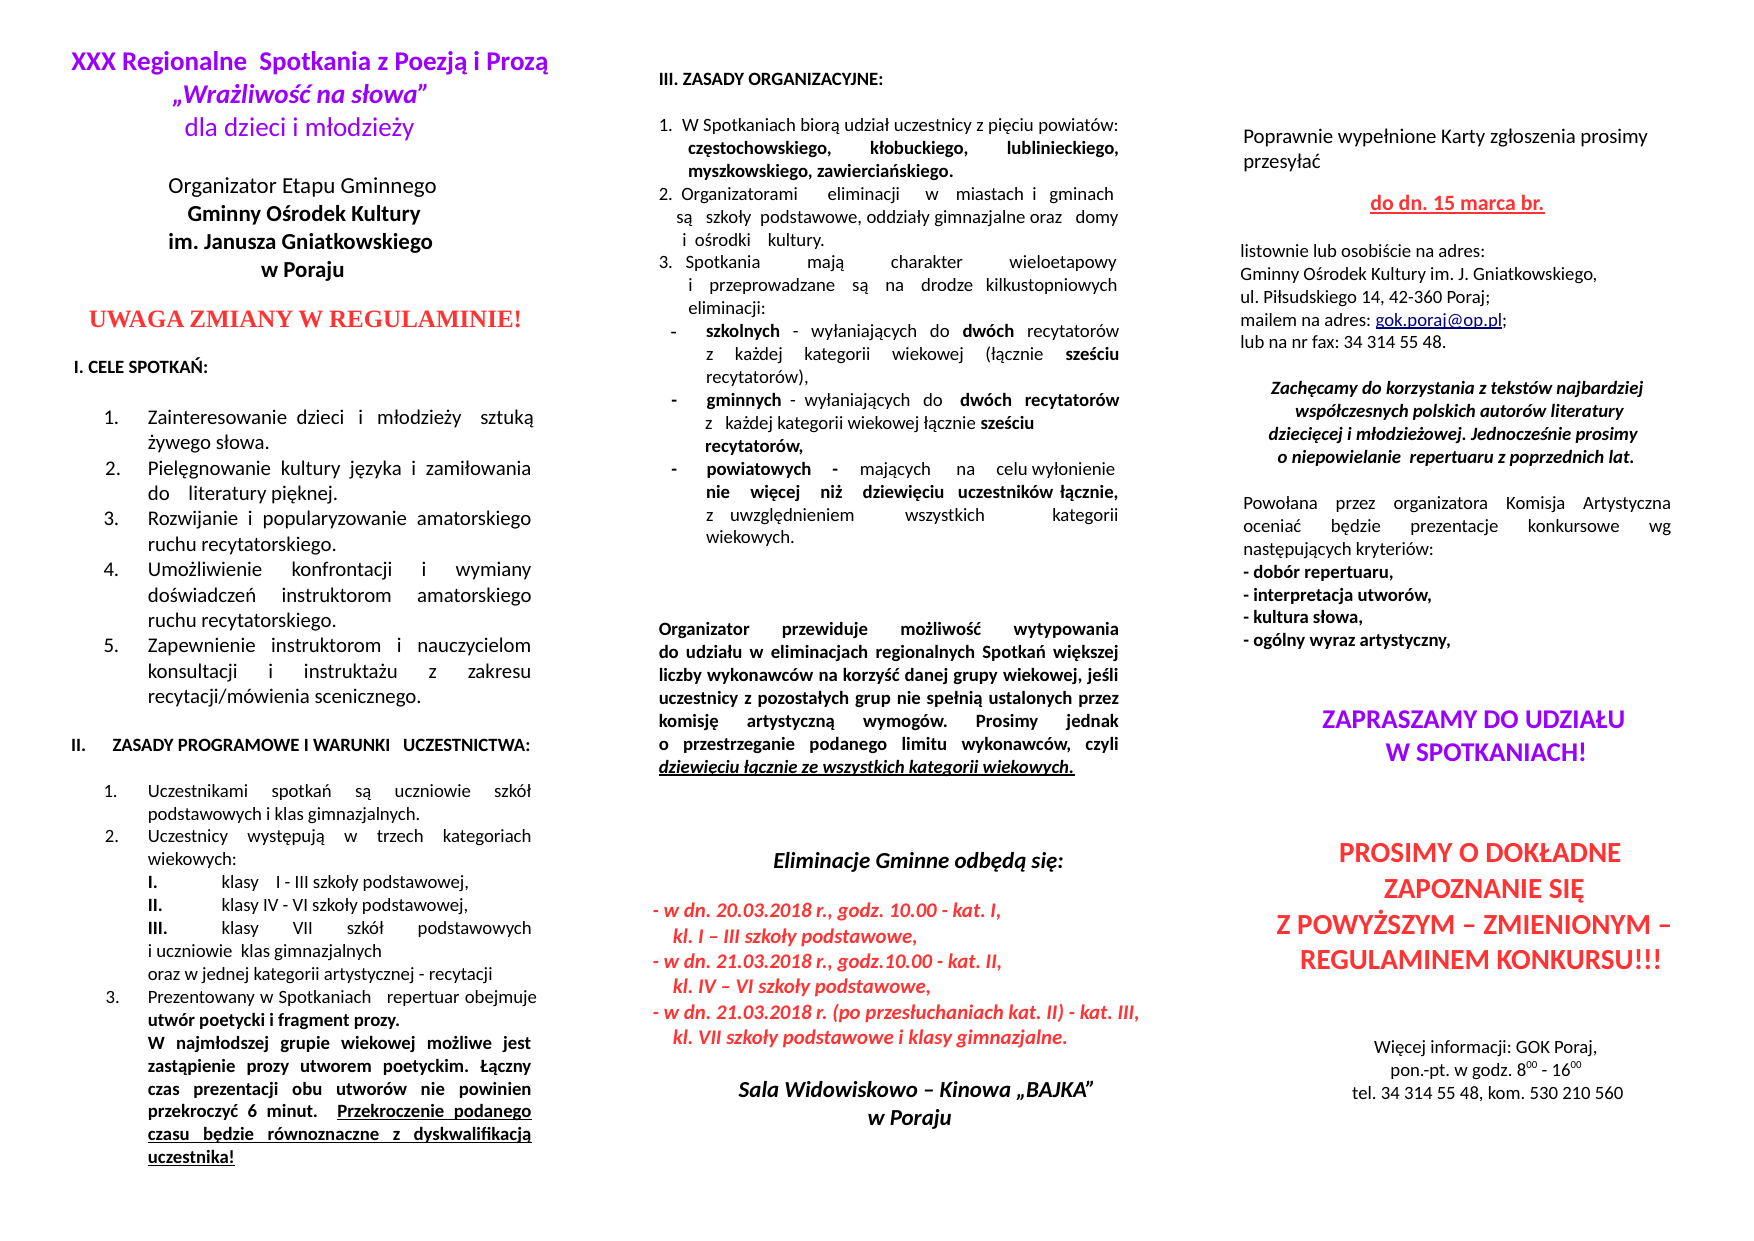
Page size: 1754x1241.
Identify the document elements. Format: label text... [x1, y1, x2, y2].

text z każdej kategorii wiekowej łącznie sześciu [658, 411, 1132, 434]
text Sala Widowiskowo – Kinowa „BAJKA” [658, 1075, 1132, 1103]
text W SPOTKANIACH! [1243, 735, 1686, 768]
text Zachęcamy do korzystania z tekstów najbardziej [1199, 377, 1686, 399]
text 2. Uczestnicy występują w trzech kategoriach wiekowych: [100, 824, 532, 870]
text Organizator przewiduje możliwość wytypowania do udziału w eliminacjach regionalnych Spotkań większej liczby wykonawców na korzyść danej grupy wiekowej, jeśli uczestnicy z pozostałych grup nie spełnią ustalonych przez komisję artystyczną wymogów. Prosimy jednak o przestrzeganie podanego limitu wykonawców, czyli dziewięciu łącznie ze wszystkich kategorii wiekowych. [658, 617, 1119, 778]
text - gminnych - wyłaniających do dwóch recytatorów [658, 388, 1132, 411]
text żywego słowa. [148, 429, 585, 455]
text II. ZASADY PROGRAMOWE I WARUNKI UCZESTNICTWA: [71, 733, 532, 756]
text w Poraju [658, 1103, 1132, 1131]
text III. klasy VII szkół podstawowych i uczniowie klas gimnazjalnych [148, 916, 532, 962]
text listownie lub osobiście na adres: [1240, 239, 1606, 262]
text W najmłodszej grupie wiekowej możliwe jest zastąpienie prozy utworem poetyckim. Łączny czas prezentacji obu utworów nie powinien przekroczyć 6 minut. Przekroczenie podanego czasu będzie równoznaczne z dyskwalifikacją [148, 1031, 532, 1142]
text „Wrażliwość na słowa” [148, 77, 585, 110]
text 3. Prezentowany w Spotkaniach repertuar obejmuje utwór poetycki i fragment prozy. [88, 985, 537, 1031]
text kl. IV – VI szkoły podstawowe, [658, 974, 1132, 999]
text - w dn. 21.03.2018 r., godz.10.00 - kat. II, [652, 948, 1132, 974]
text - w dn. 20.03.2018 r., godz. 10.00 - kat. I, [652, 897, 1132, 923]
text Z POWYŻSZYM – ZMIENIONYM – [1243, 906, 1686, 941]
list nie więcej niż dziewięciu uczestników łącznie, z uwzględnieniem wszystkich kategorii wiekowych. [706, 480, 1119, 548]
text ZAPOZNANIE SIĘ [1243, 870, 1686, 906]
text ul. Piłsudskiego 14, 42-360 Poraj; [1240, 285, 1606, 308]
text - interpretacja utworów, [1243, 583, 1671, 606]
text uczestnika! [148, 1143, 532, 1168]
text - w dn. 21.03.2018 r. (po przesłuchaniach kat. II) - kat. III, [652, 999, 1132, 1024]
text 2. Pielęgnowanie kultury języka i zamiłowania do literatury pięknej. [100, 455, 532, 506]
text współczesnych polskich autorów literatury [1199, 399, 1686, 422]
text o niepowielanie repertuaru z poprzednich lat. [1211, 445, 1689, 468]
text do dn. 15 marca br. [1243, 189, 1671, 216]
text kl. I – III szkoły podstawowe, [658, 923, 1132, 948]
text 3. Spotkania mają charakter wieloetapowy [658, 251, 1119, 273]
text 3. Rozwijanie i popularyzowanie amatorskiego ruchu recytatorskiego. [103, 506, 532, 556]
text dla dzieci i młodzieży [148, 110, 585, 143]
text - ogólny wyraz artystyczny, [1243, 629, 1686, 652]
text recytatorów, [658, 434, 1132, 457]
text - kultura słowa, [1243, 606, 1606, 629]
text lub na nr fax: 34 314 55 48. [1240, 331, 1606, 354]
text Więcej informacji: GOK Poraj, [1243, 1036, 1686, 1058]
text Organizator Etapu Gminnego [148, 171, 585, 199]
text mailem na adres: gok.poraj@op.pl; [1240, 308, 1606, 331]
text są szkoły podstawowe, oddziały gimnazjalne oraz domy i ośrodki kultury. [658, 205, 1119, 251]
text I. klasy I - III szkoły podstawowej, [148, 870, 585, 893]
text 2. Organizatorami eliminacji w miastach i gminach [658, 182, 1119, 205]
text pon.-pt. w godz. 800 - 1600 [1243, 1058, 1686, 1081]
subtitle XXX Regionalne Spotkania z Poezją i Prozą [65, 44, 585, 77]
text eliminacji: [658, 296, 1119, 319]
text Powołana przez organizatora Komisja Artystyczna oceniać będzie prezentacje konkursowe wg następujących kryteriów: [1243, 491, 1671, 560]
text 4. Umożliwienie konfrontacji i wymiany doświadczeń instruktorom amatorskiego ruchu recytatorskiego. [103, 556, 532, 633]
text oraz w jednej kategorii artystycznej - recytacji [148, 962, 585, 985]
text UWAGA ZMIANY W REGULAMINIE! [88, 304, 585, 333]
text REGULAMINEM KONKURSU!!! [1243, 941, 1686, 977]
text II. klasy IV - VI szkoły podstawowej, [148, 893, 585, 916]
text tel. 34 314 55 48, kom. 530 210 560 [1243, 1081, 1686, 1104]
text 1. W Spotkaniach biorą udział uczestnicy z pięciu powiatów: częstochowskiego, kłobuckiego, lublinieckiego, myszkowskiego, zawierciańskiego. [658, 113, 1119, 182]
list szkolnych - wyłaniających do dwóch recytatorów z każdej kategorii wiekowej (łącznie sześciu recytatorów), [670, 319, 1119, 388]
text Gminny Ośrodek Kultury [148, 199, 585, 227]
text III. ZASADY ORGANIZACYJNE: [658, 67, 1096, 90]
text im. Janusza Gniatkowskiego [148, 227, 585, 256]
list - powiatowych - mających na celu wyłonienie [658, 457, 1132, 480]
text w Poraju [148, 256, 585, 283]
text Eliminacje Gminne odbędą się: [658, 846, 1132, 874]
text dziecięcej i młodzieżowej. Jednocześnie prosimy [1199, 422, 1686, 445]
text I. CELE SPOTKAŃ: [74, 356, 585, 378]
text i przeprowadzane są na drodze kilkustopniowych [658, 273, 1119, 296]
text 1. Uczestnikami spotkań są uczniowie szkół podstawowych i klas gimnazjalnych. [103, 779, 532, 824]
text - dobór repertuaru, [1243, 560, 1606, 583]
text kl. VII szkoły podstawowe i klasy gimnazjalne. [658, 1024, 1132, 1050]
text 5. Zapewnienie instruktorom i nauczycielom konsultacji i instruktażu z zakresu recytacji/mówienia scenicznego. [103, 633, 532, 709]
text ZAPRASZAMY DO UDZIAŁU [1169, 702, 1686, 735]
text Poprawnie wypełnione Karty zgłoszenia prosimy przesyłać [1169, 123, 1671, 174]
text Gminny Ośrodek Kultury im. J. Gniatkowskiego, [1240, 262, 1606, 285]
text PROSIMY O DOKŁADNE [1243, 834, 1686, 870]
text 1. Zainteresowanie dzieci i młodzieży sztuką [103, 404, 585, 429]
